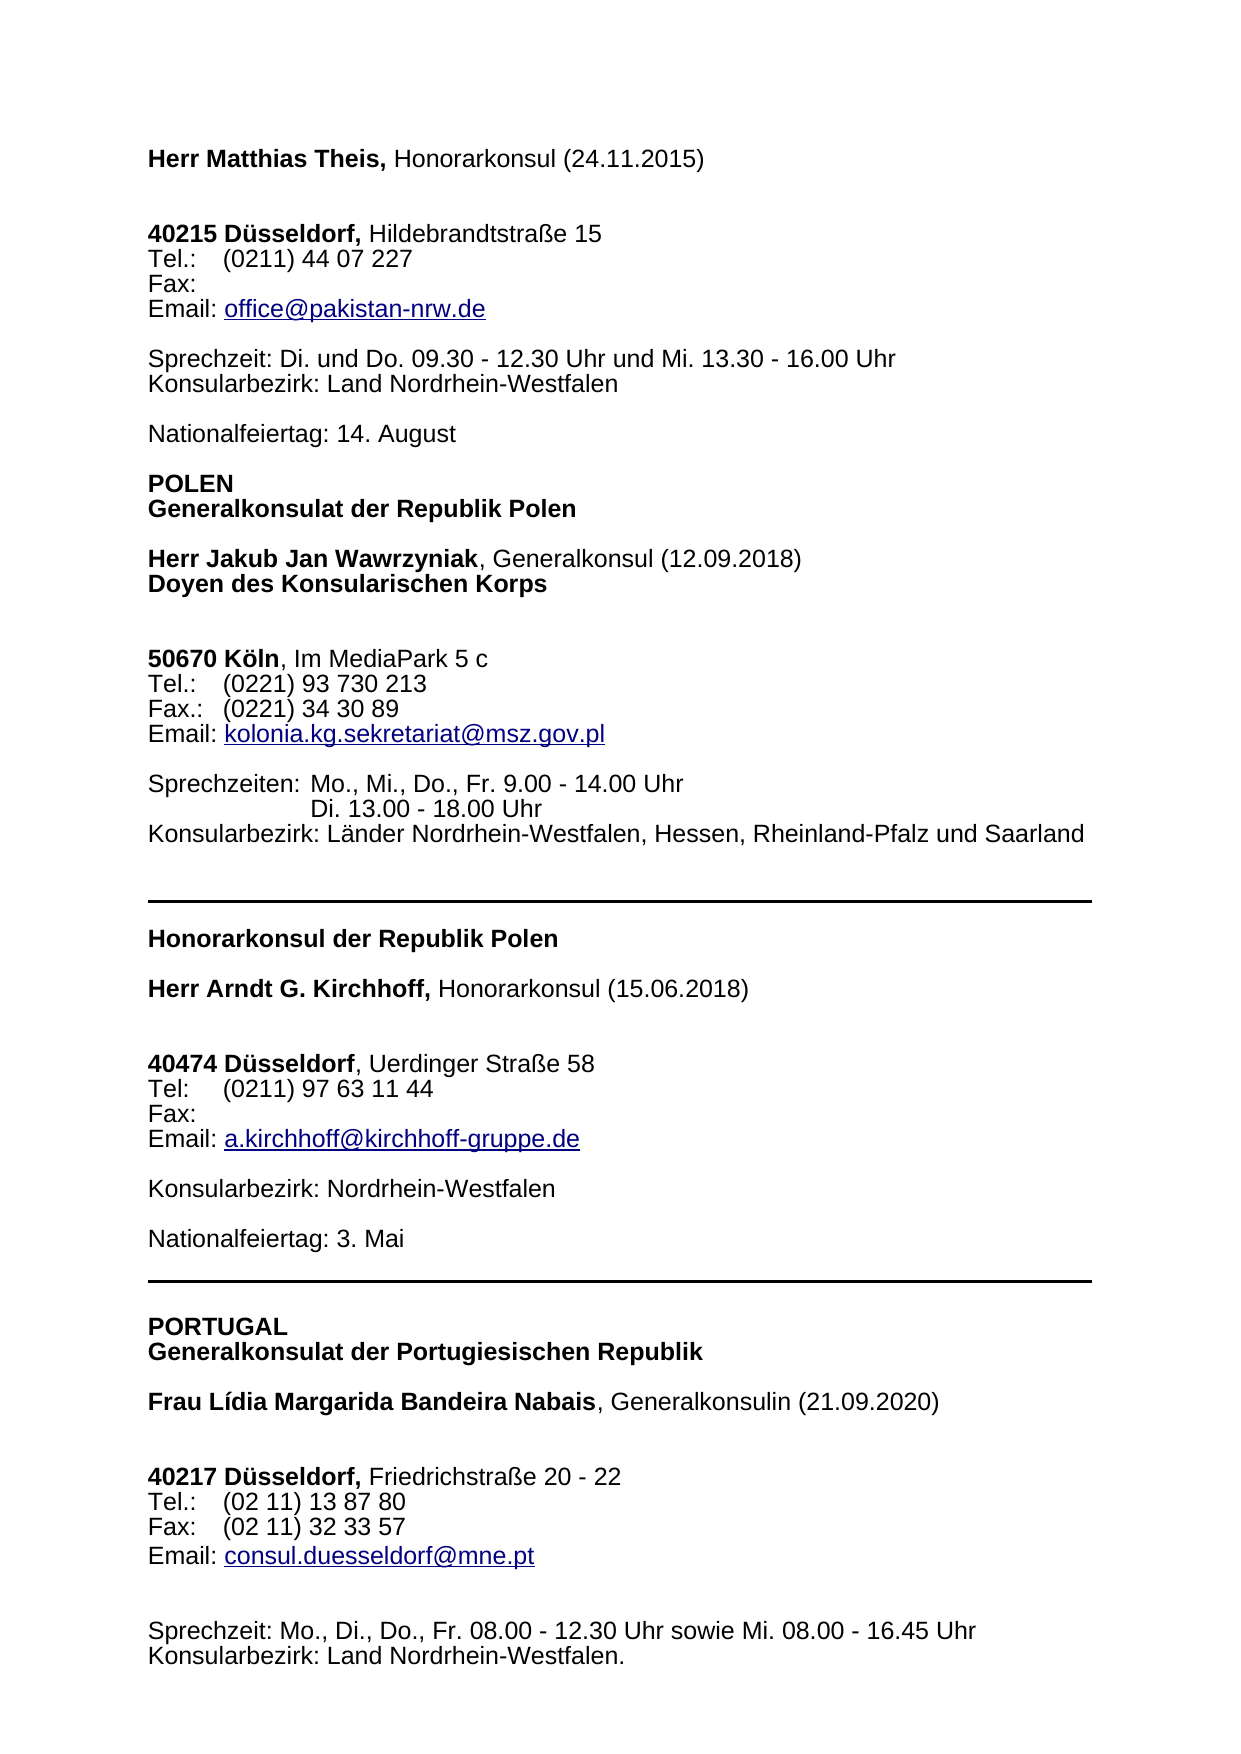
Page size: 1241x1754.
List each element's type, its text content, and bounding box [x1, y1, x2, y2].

text Sprechzeiten: Mo., Mi., Do., Fr. 9.00 - 14.00 Uhr [148, 773, 1092, 798]
text Email: consul.duesseldorf@mne.pt [148, 1541, 1092, 1569]
text Herr Arndt G. Kirchhoff, Honorarkonsul (15.06.2018) [148, 978, 1092, 1003]
text Tel: (0211) 97 63 11 44 [148, 1078, 1092, 1103]
text Fax.: (0221) 34 30 89 [148, 698, 1092, 723]
text PORTUGAL [148, 1312, 1092, 1341]
text Email: office@pakistan-nrw.de [148, 298, 1092, 323]
text 40474 Düsseldorf, Uerdinger Straße 58 [148, 1053, 1092, 1078]
text 40215 Düsseldorf, Hildebrandtstraße 15 [148, 223, 1092, 248]
text Konsularbezirk: Nordrhein-Westfalen [148, 1178, 1092, 1203]
text Konsularbezirk: Länder Nordrhein-Westfalen, Hessen, Rheinland-Pfalz und Saarland [148, 823, 1092, 848]
text Konsularbezirk: Land Nordrhein-Westfalen [148, 373, 1092, 398]
text Nationalfeiertag: 14. August [148, 423, 1092, 448]
text Doyen des Konsularischen Korps [148, 573, 1092, 598]
text Tel.: (0221) 93 730 213 [148, 673, 1092, 698]
text Sprechzeit: Mo., Di., Do., Fr. 08.00 - 12.30 Uhr sowie Mi. 08.00 - 16.45 Uhr [148, 1619, 1092, 1644]
text 40217 Düsseldorf, Friedrichstraße 20 - 22 [148, 1466, 1092, 1491]
text Email: a.kirchhoff@kirchhoff-gruppe.de [148, 1128, 1092, 1153]
text Fax: (02 11) 32 33 57 [148, 1516, 1092, 1541]
text Sprechzeit: Di. und Do. 09.30 - 12.30 Uhr und Mi. 13.30 - 16.00 Uhr [148, 348, 1092, 373]
text Email: kolonia.kg.sekretariat@msz.gov.pl [148, 723, 1092, 748]
text Tel.: (0211) 44 07 227 [148, 248, 1092, 273]
text Di. 13.00 - 18.00 Uhr [148, 798, 1092, 823]
text Nationalfeiertag: 3. Mai [148, 1228, 1092, 1253]
text Honorarkonsul der Republik Polen [148, 928, 1092, 953]
text Fax: [148, 1103, 1092, 1128]
text Fax: [148, 273, 1092, 298]
text Herr Jakub Jan Wawrzyniak, Generalkonsul (12.09.2018) [148, 548, 1092, 573]
text Herr Matthias Theis, Honorarkonsul (24.11.2015) [148, 148, 1092, 173]
text Tel.: (02 11) 13 87 80 [148, 1491, 1092, 1516]
text Generalkonsulat der Republik Polen [148, 498, 1092, 523]
text 50670 Köln, Im MediaPark 5 c [148, 648, 1092, 673]
text Generalkonsulat der Portugiesischen Republik [148, 1341, 1092, 1366]
text Konsularbezirk: Land Nordrhein-Westfalen. [148, 1644, 1092, 1669]
text POLEN [148, 473, 1092, 498]
text Frau Lídia Margarida Bandeira Nabais, Generalkonsulin (21.09.2020) [148, 1391, 1092, 1416]
